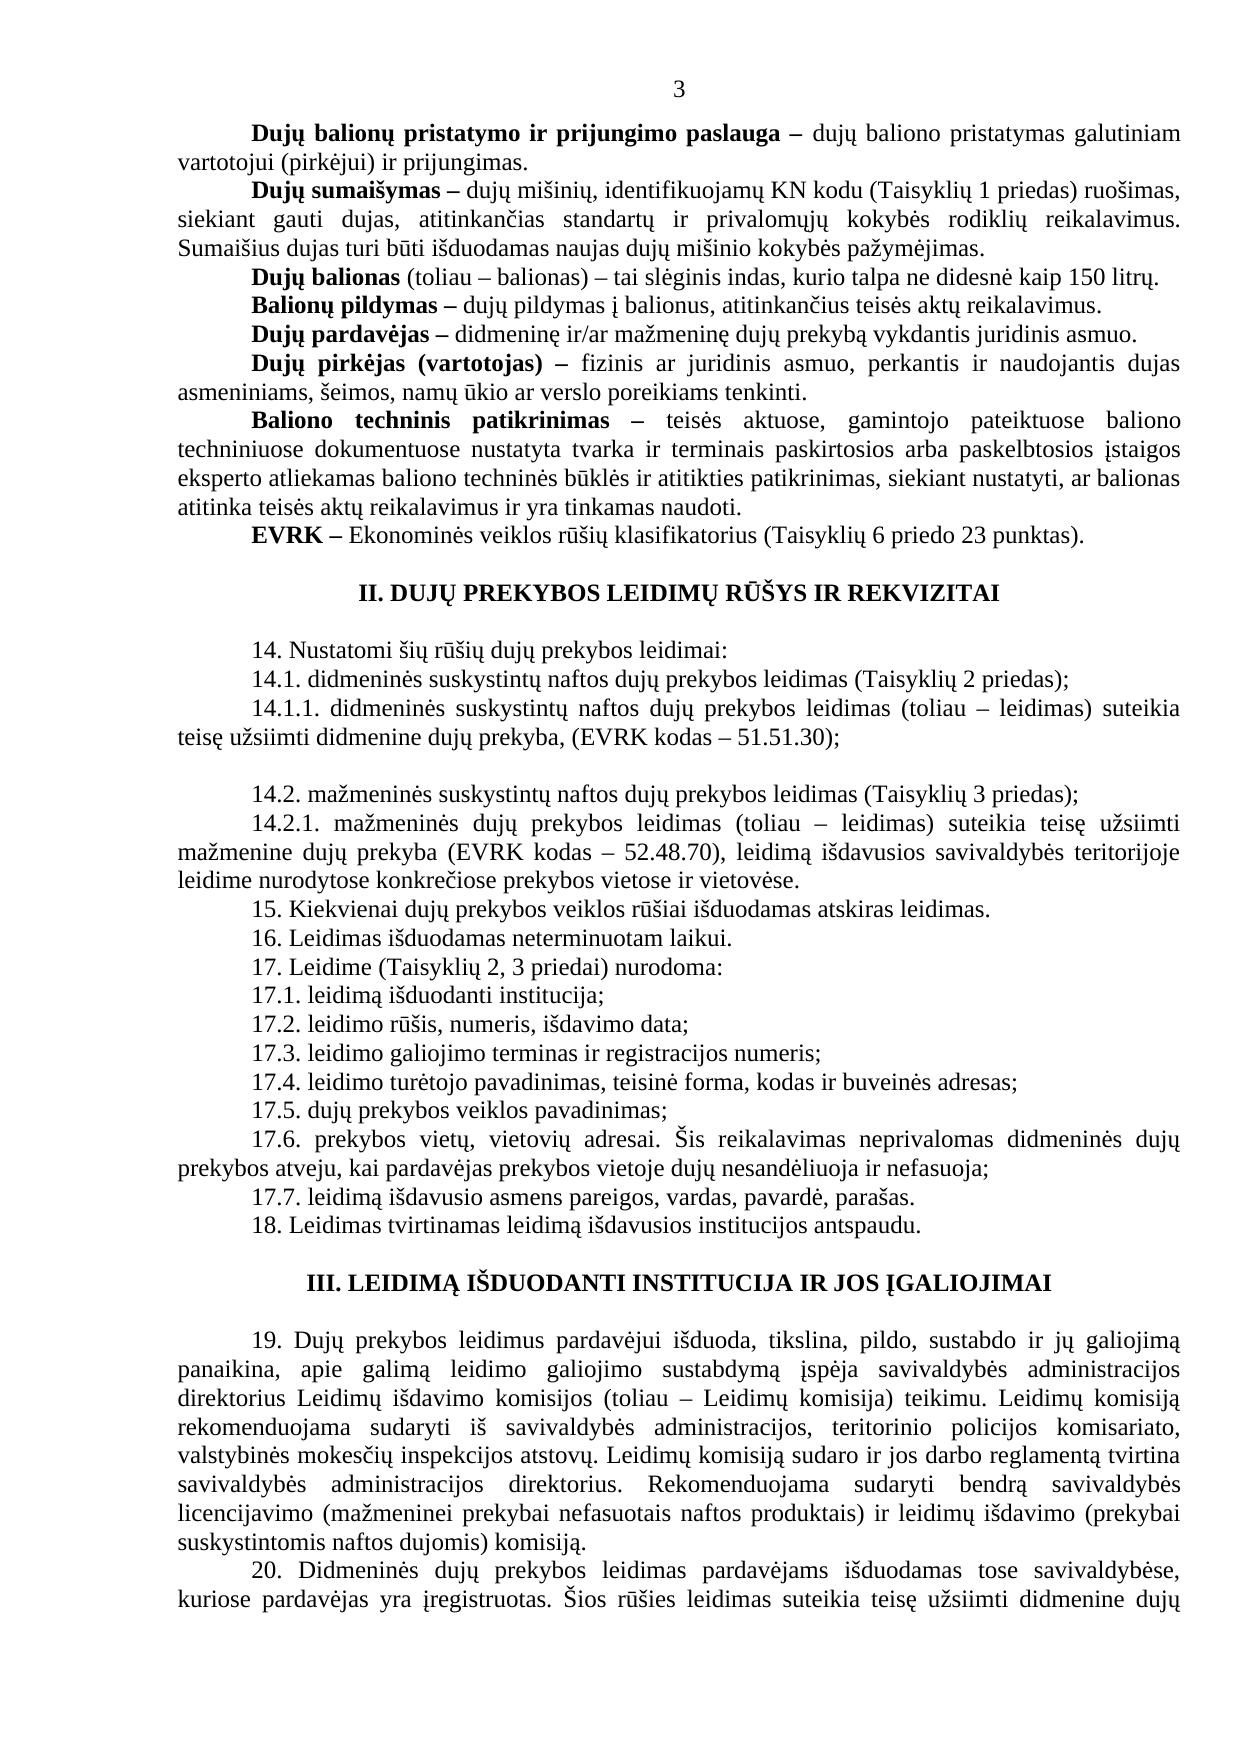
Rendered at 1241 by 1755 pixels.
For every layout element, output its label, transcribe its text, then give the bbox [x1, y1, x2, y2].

text 17.6. prekybos vietų, vietovių adresai. Šis reikalavimas neprivalomas didmeninės dujų prekybos atveju, kai pardavėjas prekybos vietoje dujų nesandėliuoja ir nefasuoja; [177, 1124, 1181, 1182]
text Dujų balionų pristatymo ir prijungimo paslauga – dujų baliono pristatymas galutiniam vartotojui (pirkėjui) ir prijungimas. [177, 118, 1181, 176]
text 14.1.1. didmeninės suskystintų naftos dujų prekybos leidimas (toliau – leidimas) suteikia teisę užsiimti didmenine dujų prekyba, (EVRK kodas – 51.51.30); [177, 693, 1181, 751]
text 16. Leidimas išduodamas neterminuotam laikui. [177, 923, 1181, 952]
text 14. Nustatomi šių rūšių dujų prekybos leidimai: [177, 636, 1181, 664]
text 17.4. leidimo turėtojo pavadinimas, teisinė forma, kodas ir buveinės adresas; [177, 1067, 1181, 1096]
text 17.5. dujų prekybos veiklos pavadinimas; [177, 1096, 1181, 1124]
text 14.1. didmeninės suskystintų naftos dujų prekybos leidimas (Taisyklių 2 priedas); [177, 664, 1181, 693]
text Dujų pirkėjas (vartotojas) – fizinis ar juridinis asmuo, perkantis ir naudojantis dujas asmeniniams, šeimos, namų ūkio ar verslo poreikiams tenkinti. [177, 348, 1181, 406]
text 17. Leidime (Taisyklių 2, 3 priedai) nurodoma: [177, 952, 1181, 981]
text Dujų pardavėjas – didmeninę ir/ar mažmeninę dujų prekybą vykdantis juridinis asmuo. [177, 319, 1181, 348]
text 17.2. leidimo rūšis, numeris, išdavimo data; [177, 1009, 1181, 1038]
text 15. Kiekvienai dujų prekybos veiklos rūšiai išduodamas atskiras leidimas. [177, 894, 1181, 923]
text 19. Dujų prekybos leidimus pardavėjui išduoda, tikslina, pildo, sustabdo ir jų galiojimą panaikina, apie galimą leidimo galiojimo sustabdymą įspėja savivaldybės administracijos direktorius Leidimų išdavimo komisijos (toliau – Leidimų komisija) teikimu. Leidimų komisiją rekomenduojama sudaryti iš savivaldybės administracijos, teritorinio policijos komisariato, valstybinės mokesčių inspekcijos atstovų. Leidimų komisiją sudaro ir jos darbo reglamentą tvirtina savivaldybės administracijos direktorius. Rekomenduojama sudaryti bendrą savivaldybės licencijavimo (mažmeninei prekybai nefasuotais naftos produktais) ir leidimų išdavimo (prekybai suskystintomis naftos dujomis) komisiją. [177, 1326, 1181, 1556]
text 14.2. mažmeninės suskystintų naftos dujų prekybos leidimas (Taisyklių 3 priedas); [177, 779, 1181, 808]
text 14.2.1. mažmeninės dujų prekybos leidimas (toliau – leidimas) suteikia teisę užsiimti mažmenine dujų prekyba (EVRK kodas – 52.48.70), leidimą išdavusios savivaldybės teritorijoje leidime nurodytose konkrečiose prekybos vietose ir vietovėse. [177, 808, 1181, 894]
text 20. Didmeninės dujų prekybos leidimas pardavėjams išduodamas tose savivaldybėse, kuriose pardavėjas yra įregistruotas. Šios rūšies leidimas suteikia teisę užsiimti didmenine dujų [177, 1556, 1181, 1613]
text II. DUJŲ PREKYBOS LEIDIMŲ RŪŠYS IR REKVIZITAI [177, 578, 1181, 607]
text Dujų balionas (toliau – balionas) – tai slėginis indas, kurio talpa ne didesnė kaip 150 litrų. [177, 262, 1181, 291]
text 17.3. leidimo galiojimo terminas ir registracijos numeris; [177, 1038, 1181, 1067]
text Dujų sumaišymas – dujų mišinių, identifikuojamų KN kodu (Taisyklių 1 priedas) ruošimas, siekiant gauti dujas, atitinkančias standartų ir privalomųjų kokybės rodiklių reikalavimus. Sumaišius dujas turi būti išduodamas naujas dujų mišinio kokybės pažymėjimas. [177, 176, 1181, 262]
text EVRK – Ekonominės veiklos rūšių klasifikatorius (Taisyklių 6 priedo 23 punktas). [177, 521, 1181, 549]
text 17.7. leidimą išdavusio asmens pareigos, vardas, pavardė, parašas. [177, 1182, 1181, 1211]
text 17.1. leidimą išduodanti institucija; [177, 981, 1181, 1009]
text III. LEIDIMĄ IŠDUODANTI INSTITUCIJA IR JOS ĮGALIOJIMAI [177, 1268, 1181, 1297]
text 18. Leidimas tvirtinamas leidimą išdavusios institucijos antspaudu. [177, 1211, 1181, 1239]
text Baliono techninis patikrinimas – teisės aktuose, gamintojo pateiktuose baliono techniniuose dokumentuose nustatyta tvarka ir terminais paskirtosios arba paskelbtosios įstaigos eksperto atliekamas baliono techninės būklės ir atitikties patikrinimas, siekiant nustatyti, ar balionas atitinka teisės aktų reikalavimus ir yra tinkamas naudoti. [177, 406, 1181, 521]
text Balionų pildymas – dujų pildymas į balionus, atitinkančius teisės aktų reikalavimus. [177, 291, 1181, 319]
